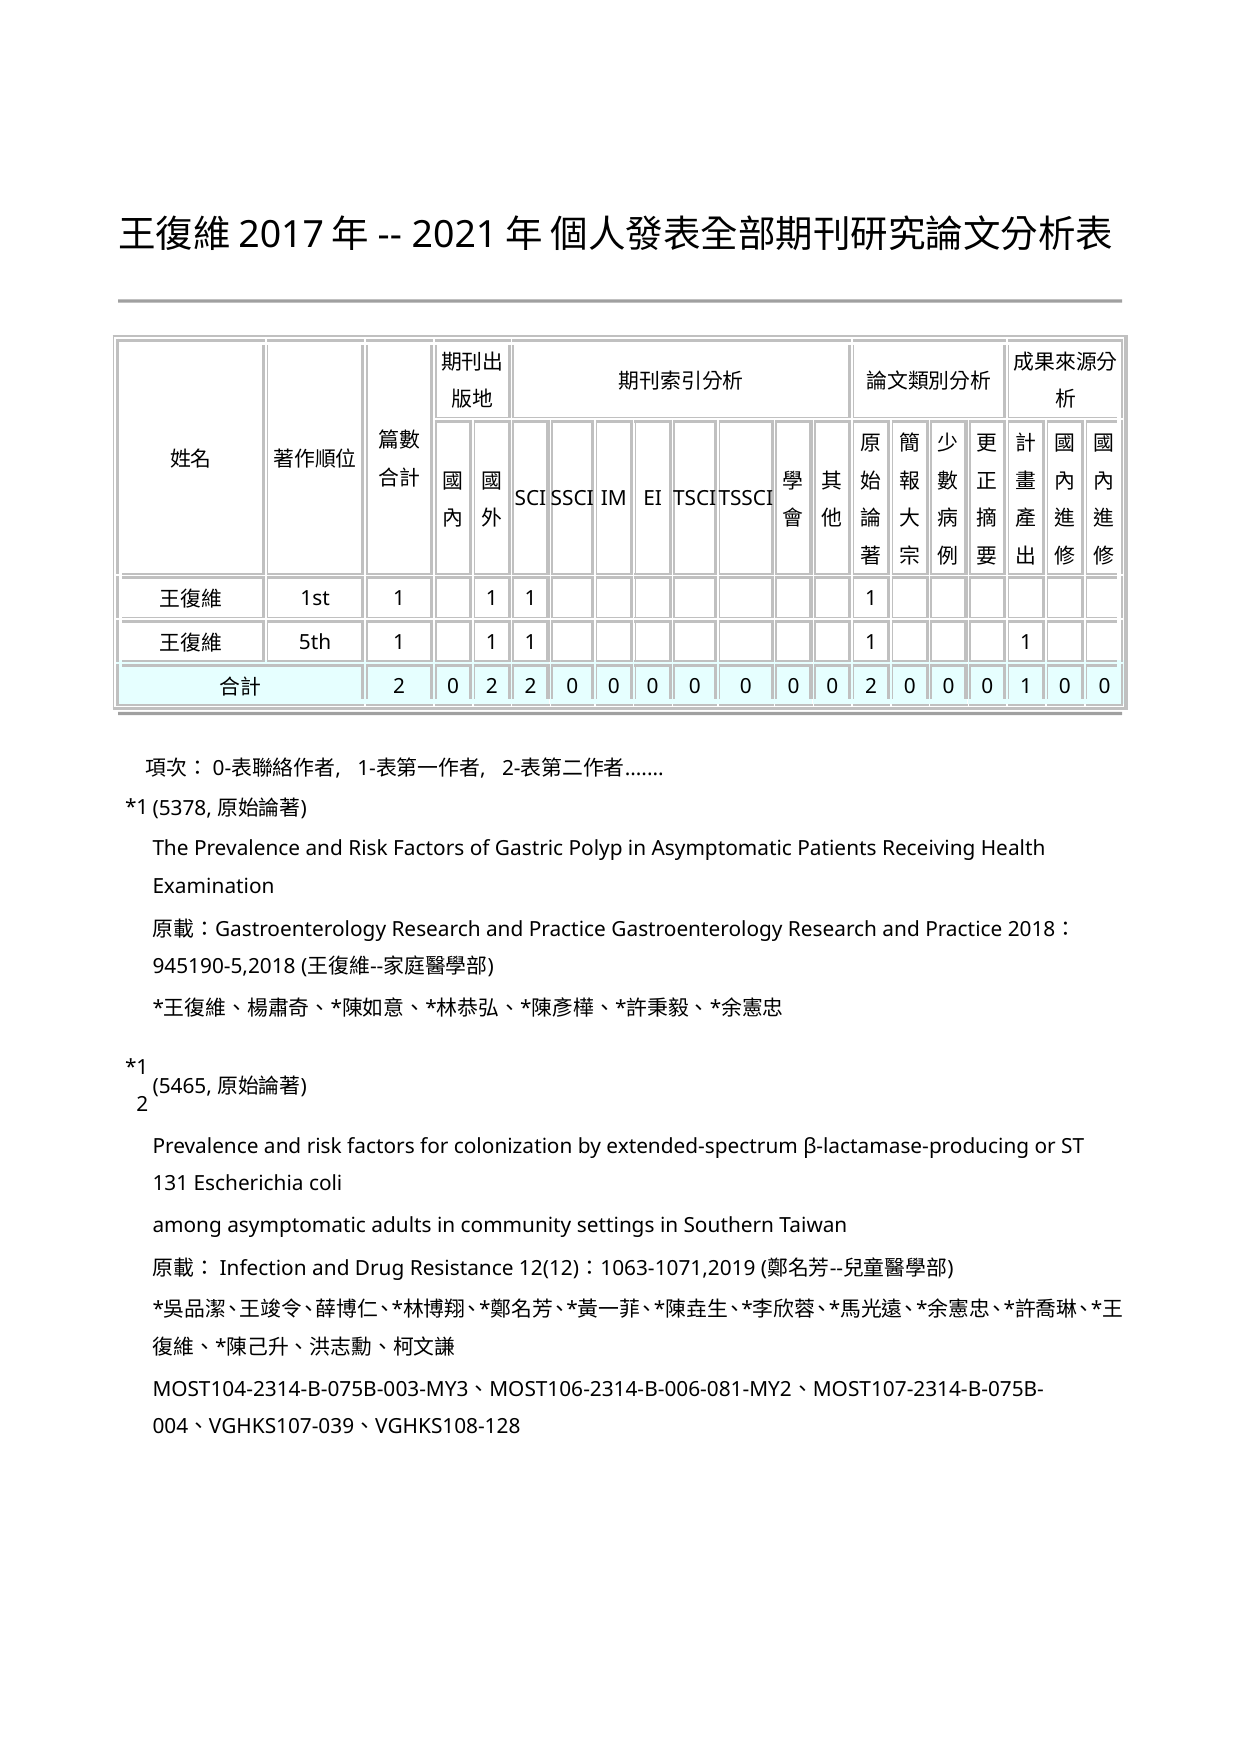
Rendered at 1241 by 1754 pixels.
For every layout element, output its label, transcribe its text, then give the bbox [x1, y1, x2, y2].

table_cell 0 [594, 660, 633, 704]
table_cell 原載： Infection and Drug Resistance 12(12)：1063-1071,2019 (鄭名芳--兒童醫學部) [150, 1245, 1125, 1287]
table_cell 1 [475, 579, 508, 617]
table_cell [115, 1245, 150, 1287]
table_cell [115, 1366, 150, 1445]
table_cell 1 [1009, 623, 1042, 660]
table_cell [115, 1445, 150, 1464]
table_header 著作順位 [265, 337, 364, 573]
table_cell [437, 579, 469, 617]
table_header *1 [115, 785, 150, 827]
table_cell [636, 623, 669, 660]
table_cell 少數 病例 [932, 423, 964, 573]
table_cell *12 [115, 1045, 150, 1124]
table_cell [816, 579, 848, 617]
table_header 期刊索引分析 [511, 337, 851, 417]
table_cell [1048, 579, 1081, 617]
table_cell 1 [1006, 660, 1045, 704]
table_cell [437, 623, 469, 660]
table_header 論文類別分析 [851, 337, 1006, 417]
table_cell [1048, 623, 1081, 660]
table_cell 2 [472, 660, 511, 704]
table_cell [115, 1027, 150, 1045]
table_cell SCI [514, 423, 546, 573]
table_cell 0 [672, 660, 717, 704]
table_cell 0 [717, 660, 774, 704]
table_cell 國內 進修 [1048, 423, 1081, 573]
table_cell [932, 623, 964, 660]
table_cell 國內 [437, 423, 469, 573]
table_cell 0 [774, 660, 812, 704]
table_header 姓名 [119, 342, 265, 573]
table_cell [893, 579, 926, 617]
table_cell 學會 [777, 423, 809, 573]
table_header 成果來源分析 [1006, 337, 1124, 417]
table_header 篇數 合計 [364, 337, 433, 573]
table_cell [597, 579, 630, 617]
table_cell *吳品潔、王竣令、薛博仁、*林博翔、*鄭名芳、*黃一菲、*陳垚生、*李欣蓉、*馬光遠、*余憲忠、*許喬琳、*王復維、*陳己升、洪志勳、柯文謙 [150, 1287, 1125, 1366]
table_cell [150, 1445, 1125, 1464]
table_cell [553, 623, 591, 660]
table_cell [115, 827, 150, 906]
table_cell SSCI [553, 423, 591, 573]
table_cell [636, 579, 669, 617]
table_cell 1 [475, 623, 508, 660]
table_cell 原始 論著 [854, 423, 887, 573]
table_cell [115, 906, 150, 985]
table_cell 0 [813, 660, 851, 704]
table_cell [893, 623, 926, 660]
table_cell 1st [268, 579, 361, 617]
table_cell 0 [890, 660, 929, 704]
table_cell 0 [633, 660, 672, 704]
table_cell 5th [268, 623, 361, 660]
table_cell 原載：Gastroenterology Research and Practice Gastroenterology Research and Practice 2018：945190-5,2018 (王復維--家庭醫學部) [150, 906, 1125, 985]
table_cell *王復維、楊肅奇、*陳如意、*林恭弘、*陳彥樺、*許秉毅、*余憲忠 [150, 985, 1125, 1027]
table_cell [720, 579, 771, 617]
table_cell 2 [851, 660, 890, 704]
table_cell [115, 985, 150, 1027]
table_cell [816, 623, 848, 660]
table_cell [1084, 617, 1124, 660]
table_cell [553, 579, 591, 617]
table_cell [597, 623, 630, 660]
table_cell [115, 1287, 150, 1366]
table_cell [675, 579, 714, 617]
table_cell [1009, 579, 1042, 617]
table_cell 0 [1084, 660, 1124, 704]
table_cell [675, 623, 714, 660]
table_cell 0 [433, 660, 472, 704]
table_cell 1 [368, 579, 430, 617]
table_cell 國內 進修 [1084, 417, 1124, 573]
table_cell 0 [1045, 660, 1084, 704]
table_cell 國外 [475, 423, 508, 573]
table_cell 2 [364, 660, 433, 704]
table_cell (5465, 原始論著) [150, 1045, 1125, 1124]
table_cell MOST104-2314-B-075B-003-MY3、MOST106-2314-B-006-081-MY2、MOST107-2314-B-075B-004、VGHKS107-039、VGHKS108-128 [150, 1366, 1125, 1445]
table_cell [971, 579, 1003, 617]
table_cell [932, 579, 964, 617]
table_header 期刊出版地 [433, 337, 511, 417]
table_cell 王復維 [116, 617, 265, 660]
table_cell 簡報 大宗 [893, 423, 926, 573]
table_cell among asymptomatic adults in community settings in Southern Taiwan [150, 1204, 1125, 1245]
table_cell IM [597, 423, 630, 573]
table_header (5378, 原始論著) [150, 785, 1125, 827]
table_cell [150, 1027, 1125, 1045]
table_cell [777, 623, 809, 660]
table_cell The Prevalence and Risk Factors of Gastric Polyp in Asymptomatic Patients Receiving Health Examination [150, 827, 1125, 906]
table_cell 1 [514, 579, 546, 617]
table_cell 1 [368, 623, 430, 660]
table_cell [971, 623, 1003, 660]
table_cell 0 [550, 660, 594, 704]
table_cell EI [636, 423, 669, 573]
table_cell TSSCI [720, 423, 771, 573]
table_cell 其他 [816, 423, 848, 573]
table_cell Prevalence and risk factors for colonization by extended-spectrum β-lactamase-producing or ST 131 Escherichia coli [150, 1125, 1125, 1204]
table_cell [115, 1204, 150, 1245]
table_cell 1 [854, 623, 887, 660]
table_cell 0 [929, 660, 967, 704]
text 王復維2017年 -- 2021年 個人發表全部期刊研究論文分析表 [118, 194, 1122, 269]
table_cell [1084, 573, 1124, 617]
table_cell 1 [854, 579, 887, 617]
table_cell [720, 623, 771, 660]
table_cell 2 [511, 660, 549, 704]
table_cell 合計 [116, 660, 364, 704]
table_cell TSCI [675, 423, 714, 573]
text 項次： 0-表聯絡作者, 1-表第一作者, 2-表第二作者....... [118, 748, 1122, 785]
table_cell 1 [514, 623, 546, 660]
table_cell 王復維 [116, 573, 265, 617]
table_cell 更正 摘要 [971, 423, 1003, 573]
table_cell 0 [968, 660, 1006, 704]
table_cell 計畫 產出 [1009, 423, 1042, 573]
table_cell [115, 1125, 150, 1204]
table_cell [777, 579, 809, 617]
